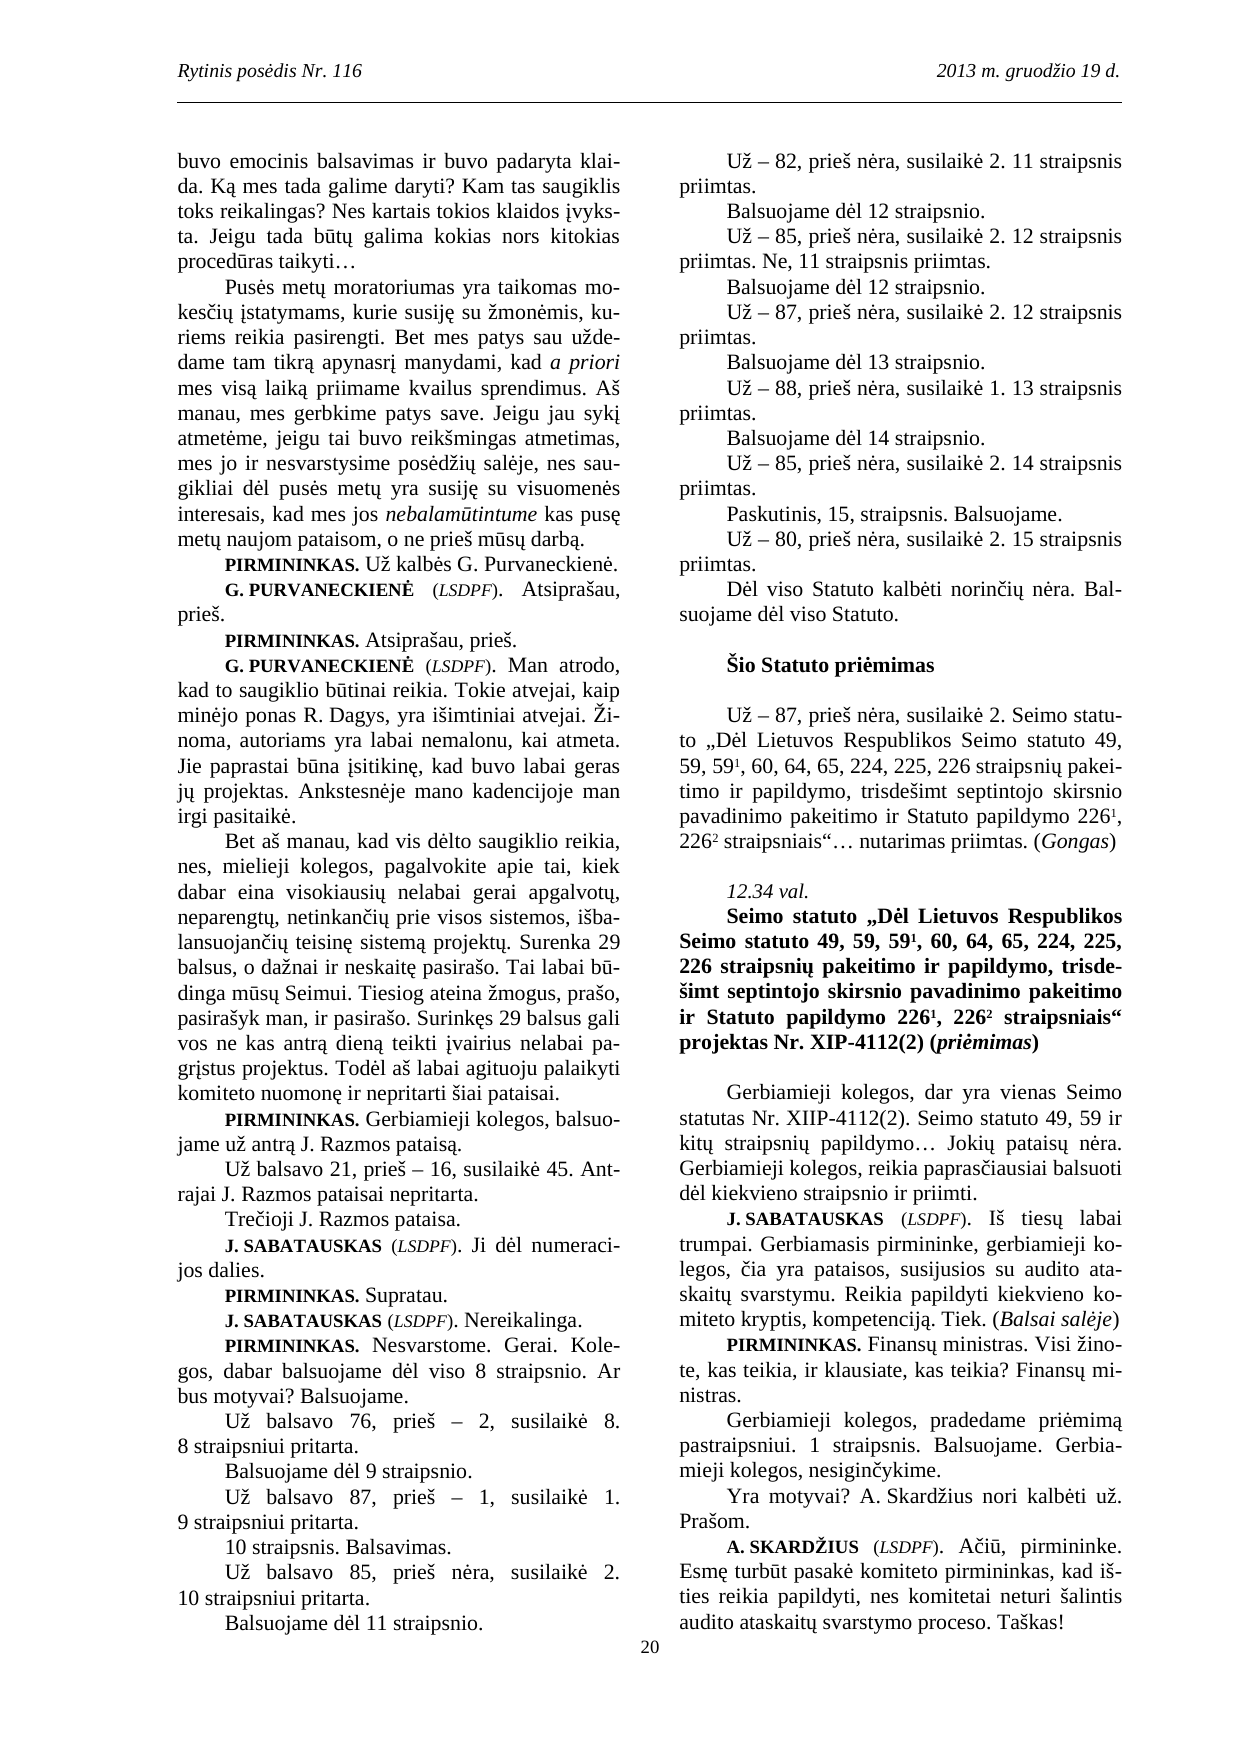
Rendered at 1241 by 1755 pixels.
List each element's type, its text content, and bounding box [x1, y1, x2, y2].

text Bal­suo­ja­me dėl 9 straips­nio. [177, 1458, 620, 1484]
text Pu­sės me­tų mo­ra­to­riu­mas yra tai­ko­mas mo­kes­čių įsta­ty­mams, ku­rie su­si­ję su žmo­nė­mis, ku­riems rei­kia pa­si­reng­ti. Bet mes pa­tys sau už­de­dame tam tik­rą apy­nas­rį ma­ny­da­mi, kad a pri­ori mes vi­są lai­ką pri­ima­me kvai­lus spren­di­mus. Aš ma­nau, mes gerb­ki­me pa­tys sa­ve. Jei­gu jau sy­kį at­me­tė­me, jei­gu tai bu­vo reikš­min­gas at­me­ti­mas, mes jo ir ne­svars­ty­si­me po­sė­džių sa­lė­je, nes sau­gik­liai dėl pu­sės me­tų yra su­si­ję su vi­suo­me­nės in­te­re­sais, kad mes jos ne­ba­la­mū­tin­tu­me kas pu­sę me­tų nau­jom pa­tai­som, o ne prieš mū­sų dar­bą. [177, 274, 620, 551]
text Bet aš ma­nau, kad vis dėl­to sau­gik­lio rei­kia, nes, mie­lie­ji ko­le­gos, pa­gal­vo­ki­te apie tai, kiek da­bar ei­na vi­so­kiau­sių ne­la­bai ge­rai ap­gal­vo­tų, ne­pa­reng­tų, ne­tin­kan­čių prie vi­sos sis­te­mos, iš­ba­lan­suo­jan­čių tei­si­nę sis­te­mą pro­jek­tų. Su­ren­ka 29 bal­sus, o daž­nai ir ne­skai­tę pa­si­ra­šo. Tai la­bai bū­din­ga mū­sų Sei­mui. Tie­siog at­ei­na žmo­gus, pra­šo, pa­si­ra­šyk man, ir pa­si­ra­šo. Su­rin­kęs 29 bal­sus ga­li vos ne kas an­trą die­ną teik­ti įvai­rius ne­la­bai pa­grįs­tus pro­jek­tus. To­dėl aš la­bai agi­tuo­ju pa­lai­ky­ti ko­mi­te­to nuo­mo­nę ir ne­pri­tar­ti šiai pa­tai­sai. [177, 828, 620, 1106]
text Bal­suo­ja­me dėl 12 straips­nio. [679, 198, 1122, 223]
text Bal­suo­ja­me dėl 14 straips­nio. [679, 425, 1122, 450]
text Sei­mo sta­tu­to „Dėl Lie­tu­vos Res­pub­li­kos Sei­mo sta­tu­to 49, 59, 591, 60, 64, 65, 224, 225, 226 straips­nių pa­kei­ti­mo ir pa­pil­dy­mo, tris­de­šimt sep­tin­to­jo skir­snio pa­va­di­ni­mo pa­kei­ti­mo ir Sta­tu­to pa­pil­dy­mo 2261, 2262 straips­niais“ pro­jek­tas Nr. XIP-4112(2) (pri­ėmi­mas) [679, 903, 1122, 1054]
text Už – 85, prieš nė­ra, su­si­lai­kė 2. 14 straips­nis pri­im­tas. [679, 450, 1122, 501]
text PIRMININKAS. Ger­bia­mie­ji ko­le­gos, bal­suo­ja­me už an­trą J. Raz­mos pa­tai­są. [177, 1106, 620, 1156]
text Už – 85, prieš nė­ra, su­si­lai­kė 2. 12 straips­nis pri­im­tas. Ne, 11 straips­nis pri­im­tas. [679, 223, 1122, 274]
text PIRMININKAS. Su­pra­tau. [177, 1282, 620, 1307]
text bu­vo emo­ci­nis bal­sa­vi­mas ir bu­vo pa­da­ry­ta klai­da. Ką mes ta­da ga­li­me da­ry­ti? Kam tas sau­gik­lis toks rei­ka­lin­gas? Nes kar­tais to­kios klai­dos įvyks­ta. Jei­gu ta­da bū­tų ga­li­ma ko­kias nors ki­to­kias pro­ce­dū­ras tai­ky­ti… [177, 148, 620, 274]
text Už – 87, prieš nė­ra, su­si­lai­kė 2. Sei­mo sta­tu­to „Dėl Lie­tu­vos Res­pub­li­kos Sei­mo sta­tu­to 49, 59, 591, 60, 64, 65, 224, 225, 226 straips­nių pa­kei­ti­mo ir pa­pil­dy­mo, tris­de­šimt sep­tin­to­jo skir­snio pa­va­di­ni­mo pa­kei­ti­mo ir Sta­tu­to pa­pil­dy­mo 2261, 2262 straips­niais“… nu­ta­ri­mas pri­im­tas. (Gon­gas) [679, 702, 1122, 853]
text Dėl vi­so Sta­tu­to kal­bė­ti no­rin­čių nė­ra. Bal­suo­ja­me dėl vi­so Sta­tu­to. [679, 576, 1122, 627]
text 12.34 val. [726, 879, 1122, 903]
text Už – 88, prieš nė­ra, su­si­lai­kė 1. 13 straips­nis pri­im­tas. [679, 374, 1122, 425]
text Už – 82, prieš nė­ra, su­si­lai­kė 2. 11 straips­nis pri­im­tas. [679, 148, 1122, 198]
text Už bal­sa­vo 87, prieš – 1, su­si­lai­kė 1. 9 straips­niui pri­tar­ta. [177, 1484, 620, 1534]
text 10 straips­nis. Bal­sa­vi­mas. [177, 1534, 620, 1559]
text J. SABATAUSKAS (LSDPF). Ji dėl nu­me­ra­ci­jos da­lies. [177, 1232, 620, 1282]
text Bal­suo­ja­me dėl 12 straips­nio. [679, 274, 1122, 299]
text A. SKARDŽIUS (LSDPF). Ačiū, pir­mi­nin­ke. Es­mę tur­būt pa­sa­kė ko­mi­te­to pir­mi­nin­kas, kad iš­ties rei­kia pa­pil­dy­ti, nes ko­mi­te­tai ne­tu­ri ša­lin­tis au­di­to ata­skai­tų svars­ty­mo pro­ce­so. Taš­kas! [679, 1533, 1122, 1634]
text Pas­ku­ti­nis, 15, straips­nis. Bal­suo­ja­me. [679, 501, 1122, 526]
text G. PURVANECKIENĖ (LSDPF). Man at­ro­do, kad to sau­gik­lio bū­ti­nai rei­kia. To­kie at­ve­jai, kaip mi­nė­jo po­nas R. Da­gys, yra iš­im­ti­niai at­ve­jai. Ži­no­ma, au­to­riams yra la­bai ne­ma­lo­nu, kai at­me­ta. Jie pa­pras­tai bū­na įsi­ti­ki­nę, kad bu­vo la­bai ge­ras jų pro­jek­tas. Anks­tes­nė­je ma­no ka­den­ci­jo­je man ir­gi pa­si­tai­kė. [177, 652, 620, 828]
text Šio Statuto pri­ėmi­mas [679, 652, 1122, 677]
text PIRMININKAS. Už kal­bės G. Pur­va­nec­kie­nė. [177, 551, 620, 576]
text Bal­suo­ja­me dėl 13 straips­nio. [679, 349, 1122, 374]
text Tre­čio­ji J. Raz­mos pa­tai­sa. [177, 1206, 620, 1232]
text J. SABATAUSKAS (LSDPF). Iš tie­sų la­bai trum­pai. Ger­bia­ma­sis pir­mi­nin­ke, ger­bia­mie­ji ko­le­gos, čia yra pa­tai­sos, su­si­ju­sios su au­di­to ata­skai­tų svars­ty­mu. Rei­kia pa­pil­dy­ti kiek­vie­no ko­mi­te­to kryp­tis, kom­pe­ten­ci­ją. Tiek. (Bal­sai sa­lė­je) [679, 1205, 1122, 1331]
text Ger­bia­mie­ji ko­le­gos, pra­de­da­me pri­ėmi­mą pa­straips­niui. 1 straips­nis. Bal­suo­ja­me. Ger­bia­mie­ji ko­le­gos, ne­si­gin­čy­ki­me. [679, 1407, 1122, 1483]
text Už – 87, prieš nė­ra, su­si­lai­kė 2. 12 straips­nis pri­im­tas. [679, 299, 1122, 349]
text Už – 80, prieš nė­ra, su­si­lai­kė 2. 15 straips­nis pri­im­tas. [679, 526, 1122, 576]
text Yra mo­ty­vai? A. Skar­džius no­ri kal­bė­ti už. Pra­šom. [679, 1483, 1122, 1533]
text Už bal­sa­vo 76, prieš – 2, su­si­lai­kė 8. 8 straips­niui pri­tar­ta. [177, 1408, 620, 1458]
text PIRMININKAS. Ne­svars­to­me. Ge­rai. Ko­le­gos, da­bar bal­suo­ja­me dėl vi­so 8 straips­nio. Ar bus mo­ty­vai? Bal­suo­ja­me. [177, 1332, 620, 1408]
text Už bal­sa­vo 21, prieš – 16, su­si­lai­kė 45. Ant­ra­jai J. Raz­mos pa­tai­sai ne­pri­tar­ta. [177, 1156, 620, 1206]
text Ger­bia­mie­ji ko­le­gos, dar yra vie­nas Sei­mo sta­tu­tas Nr. XIIP-4112(2). Sei­mo sta­tu­to 49, 59 ir ki­tų straips­nių pa­pil­dy­mo… Jo­kių pa­tai­sų nė­ra. Ger­bia­mie­ji ko­le­gos, rei­kia pa­pras­čiau­siai bal­suo­ti dėl kiek­vie­no straips­nio ir pri­im­ti. [679, 1079, 1122, 1205]
text Už bal­sa­vo 85, prieš nė­ra, su­si­lai­kė 2. 10 straips­niui pri­tar­ta. [177, 1559, 620, 1610]
text PIRMININKAS. At­si­pra­šau, prieš. [177, 627, 620, 652]
text Bal­suo­ja­me dėl 11 straips­nio. [177, 1610, 620, 1635]
text G. PURVANECKIENĖ (LSDPF). At­si­pra­šau, prieš. [177, 576, 620, 627]
text J. SABATAUSKAS (LSDPF). Ne­rei­ka­lin­ga. [177, 1307, 620, 1332]
text PIRMININKAS. Fi­nan­sų mi­nist­ras. Vi­si ži­no­te, kas tei­kia, ir klau­sia­te, kas tei­kia? Fi­nan­sų mi­nist­ras. [679, 1331, 1122, 1407]
